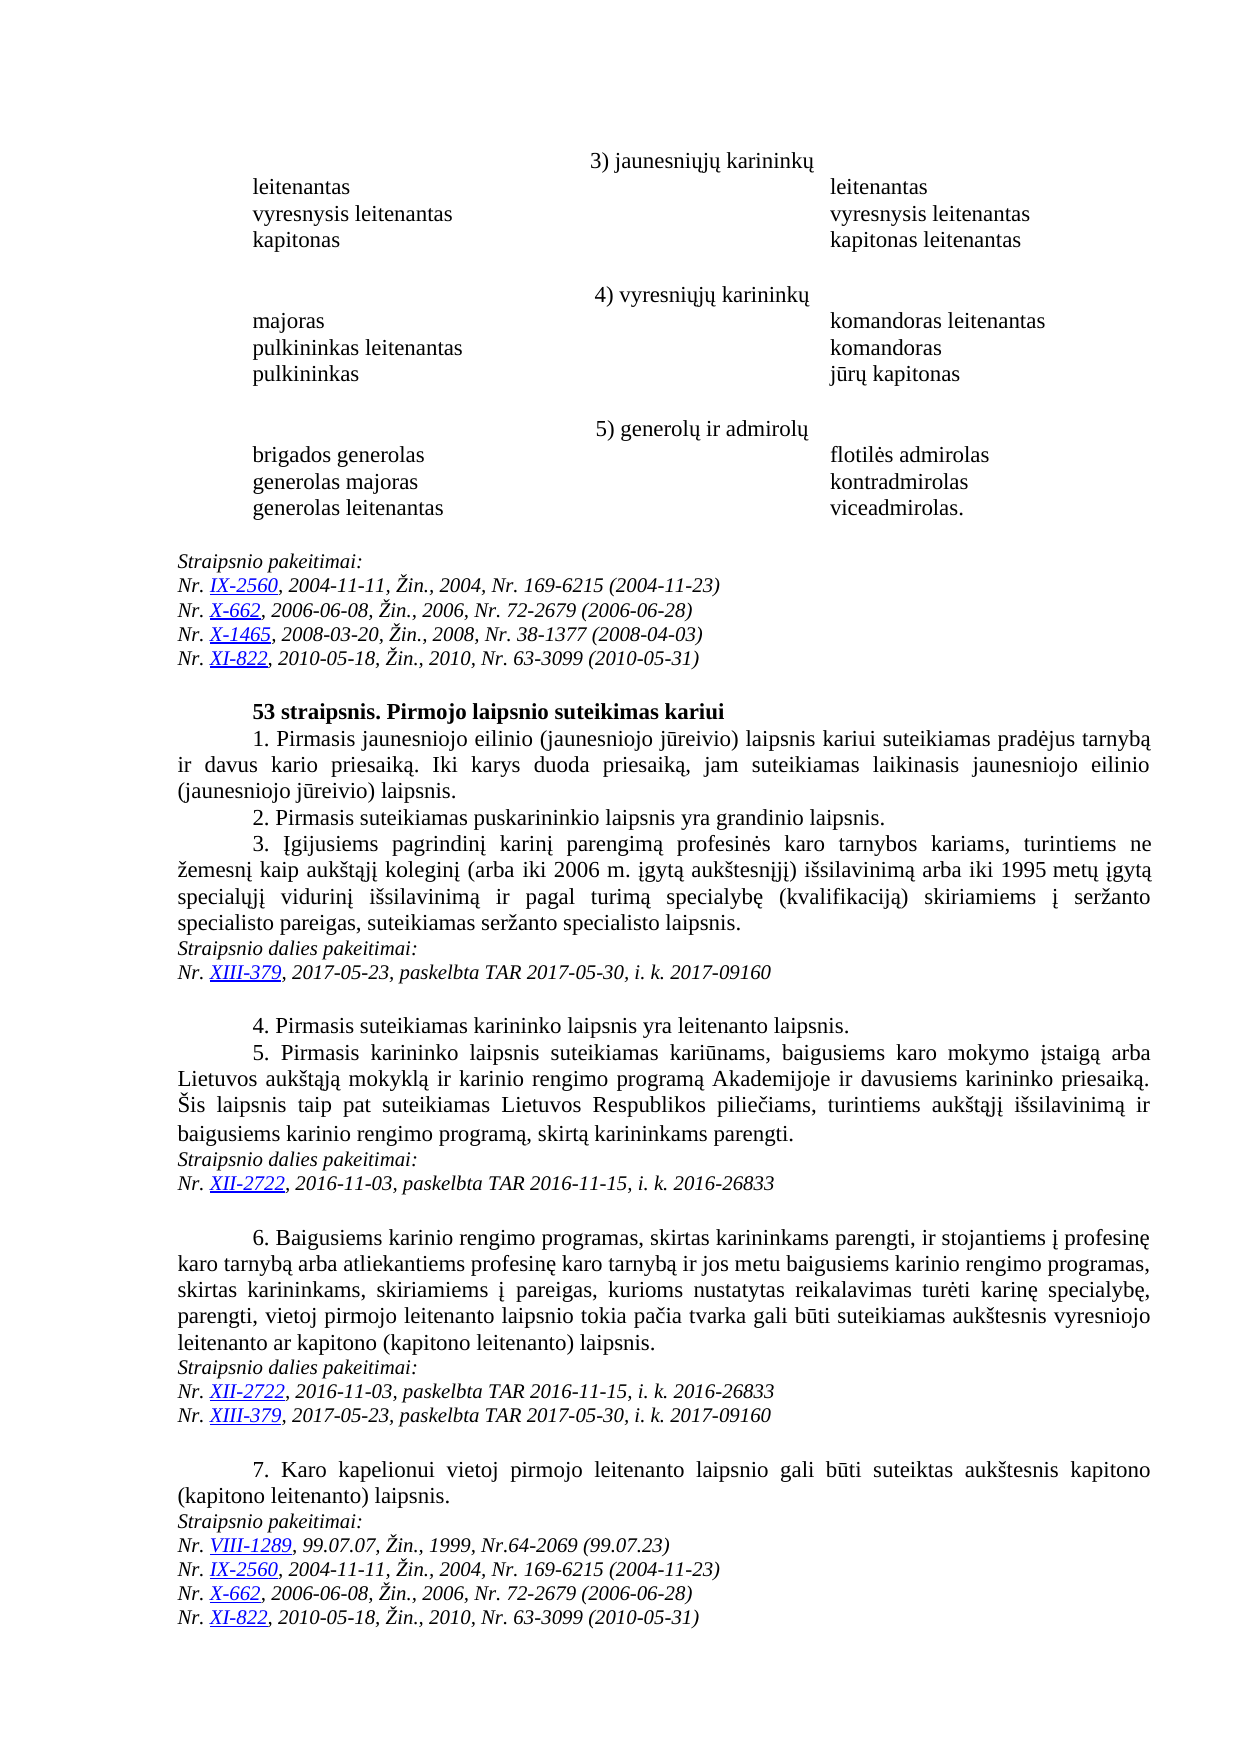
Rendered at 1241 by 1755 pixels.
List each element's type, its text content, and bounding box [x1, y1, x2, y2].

text 5. Pirmasis karininko laipsnis suteikiamas kariūnams, baigusiems karo mokymo įstaigą arba Lietuvos aukštąją mokyklą ir karinio rengimo programą Akademijoje ir davusiems karininko priesaiką. Šis laipsnis taip pat suteikiamas Lietuvos Respublikos piliečiams, turintiems aukštąjį išsilavinimą ir baigusiems karinio rengimo programą, skirtą karininkams parengti. [177, 1039, 1152, 1147]
text Nr. XI-822, 2010-05-18, Žin., 2010, Nr. 63-3099 (2010-05-31) [177, 1605, 1152, 1629]
text Nr. X-662, 2006-06-08, Žin., 2006, Nr. 72-2679 (2006-06-28) [177, 597, 1152, 622]
text kapitonas kapitonas leitenantas [177, 226, 1152, 252]
text Nr. IX-2560, 2004-11-11, Žin., 2004, Nr. 169-6215 (2004-11-23) [177, 1557, 1152, 1581]
text brigados generolas flotilės admirolas [177, 442, 1152, 468]
text Nr. X-1465, 2008-03-20, Žin., 2008, Nr. 38-1377 (2008-04-03) [177, 622, 1152, 646]
text Nr. XII-2722, 2016-11-03, paskelbta TAR 2016-11-15, i. k. 2016-26833 [177, 1379, 1152, 1403]
text 3) jaunesniųjų karininkų [177, 147, 1152, 173]
text generolas leitenantas viceadmirolas. [177, 494, 1152, 521]
text Straipsnio pakeitimai: [177, 1509, 1152, 1533]
text 6. Baigusiems karinio rengimo programas, skirtas karininkams parengti, ir stojantiems į profesinę karo tarnybą arba atliekantiems profesinę karo tarnybą ir jos metu baigusiems karinio rengimo programas, skirtas karininkams, skiriamiems į pareigas, kurioms nustatytas reikalavimas turėti karinę specialybę, parengti, vietoj pirmojo leitenanto laipsnio tokia pačia tvarka gali būti suteikiamas aukštesnis vyresniojo leitenanto ar kapitono (kapitono leitenanto) laipsnis. [177, 1223, 1152, 1355]
text pulkininkas leitenantas komandoras [177, 334, 1152, 360]
text pulkininkas jūrų kapitonas [177, 360, 1152, 386]
text 1. Pirmasis jaunesniojo eilinio (jaunesniojo jūreivio) laipsnis kariui suteikiamas pradėjus tarnybą ir davus kario priesaiką. Iki karys duoda priesaiką, jam suteikiamas laikinasis jaunesniojo eilinio (jaunesniojo jūreivio) laipsnis. [177, 725, 1152, 804]
text Nr. XIII-379, 2017-05-23, paskelbta TAR 2017-05-30, i. k. 2017-09160 [177, 1403, 1152, 1427]
text Nr. XII-2722, 2016-11-03, paskelbta TAR 2016-11-15, i. k. 2016-26833 [177, 1171, 1152, 1195]
text Nr. X-662, 2006-06-08, Žin., 2006, Nr. 72-2679 (2006-06-28) [177, 1581, 1152, 1605]
text generolas majoras kontradmirolas [177, 468, 1152, 494]
text 5) generolų ir admirolų [177, 415, 1152, 442]
text 7. Karo kapelionui vietoj pirmojo leitenanto laipsnio gali būti suteiktas aukštesnis kapitono (kapitono leitenanto) laipsnis. [177, 1456, 1152, 1509]
text Nr. IX-2560, 2004-11-11, Žin., 2004, Nr. 169-6215 (2004-11-23) [177, 573, 1152, 597]
text leitenantas leitenantas [177, 173, 1152, 199]
text 4. Pirmasis suteikiamas karininko laipsnis yra leitenanto laipsnis. [177, 1012, 1152, 1039]
text Straipsnio pakeitimai: [177, 549, 1152, 573]
text Nr. XIII-379, 2017-05-23, paskelbta TAR 2017-05-30, i. k. 2017-09160 [177, 960, 1152, 984]
text 53 straipsnis. Pirmojo laipsnio suteikimas kariui [177, 698, 1152, 725]
text Straipsnio dalies pakeitimai: [177, 936, 1152, 960]
text 4) vyresniųjų karininkų [177, 281, 1152, 307]
text Nr. XI-822, 2010-05-18, Žin., 2010, Nr. 63-3099 (2010-05-31) [177, 646, 1152, 670]
text Nr. VIII-1289, 99.07.07, Žin., 1999, Nr.64-2069 (99.07.23) [177, 1533, 1152, 1557]
text Straipsnio dalies pakeitimai: [177, 1147, 1152, 1171]
text 3. Įgijusiems pagrindinį karinį parengimą profesinės karo tarnybos kariams, turintiems ne žemesnį kaip aukštąjį koleginį (arba iki 2006 m. įgytą aukštesnįjį) išsilavinimą arba iki 1995 metų įgytą specialųjį vidurinį išsilavinimą ir pagal turimą specialybę (kvalifikaciją) skiriamiems į seržanto specialisto pareigas, suteikiamas seržanto specialisto laipsnis. [177, 830, 1152, 936]
text majoras komandoras leitenantas [177, 307, 1152, 334]
text vyresnysis leitenantas vyresnysis leitenantas [177, 199, 1152, 226]
text 2. Pirmasis suteikiamas puskarininkio laipsnis yra grandinio laipsnis. [177, 804, 1152, 830]
text Straipsnio dalies pakeitimai: [177, 1355, 1152, 1379]
